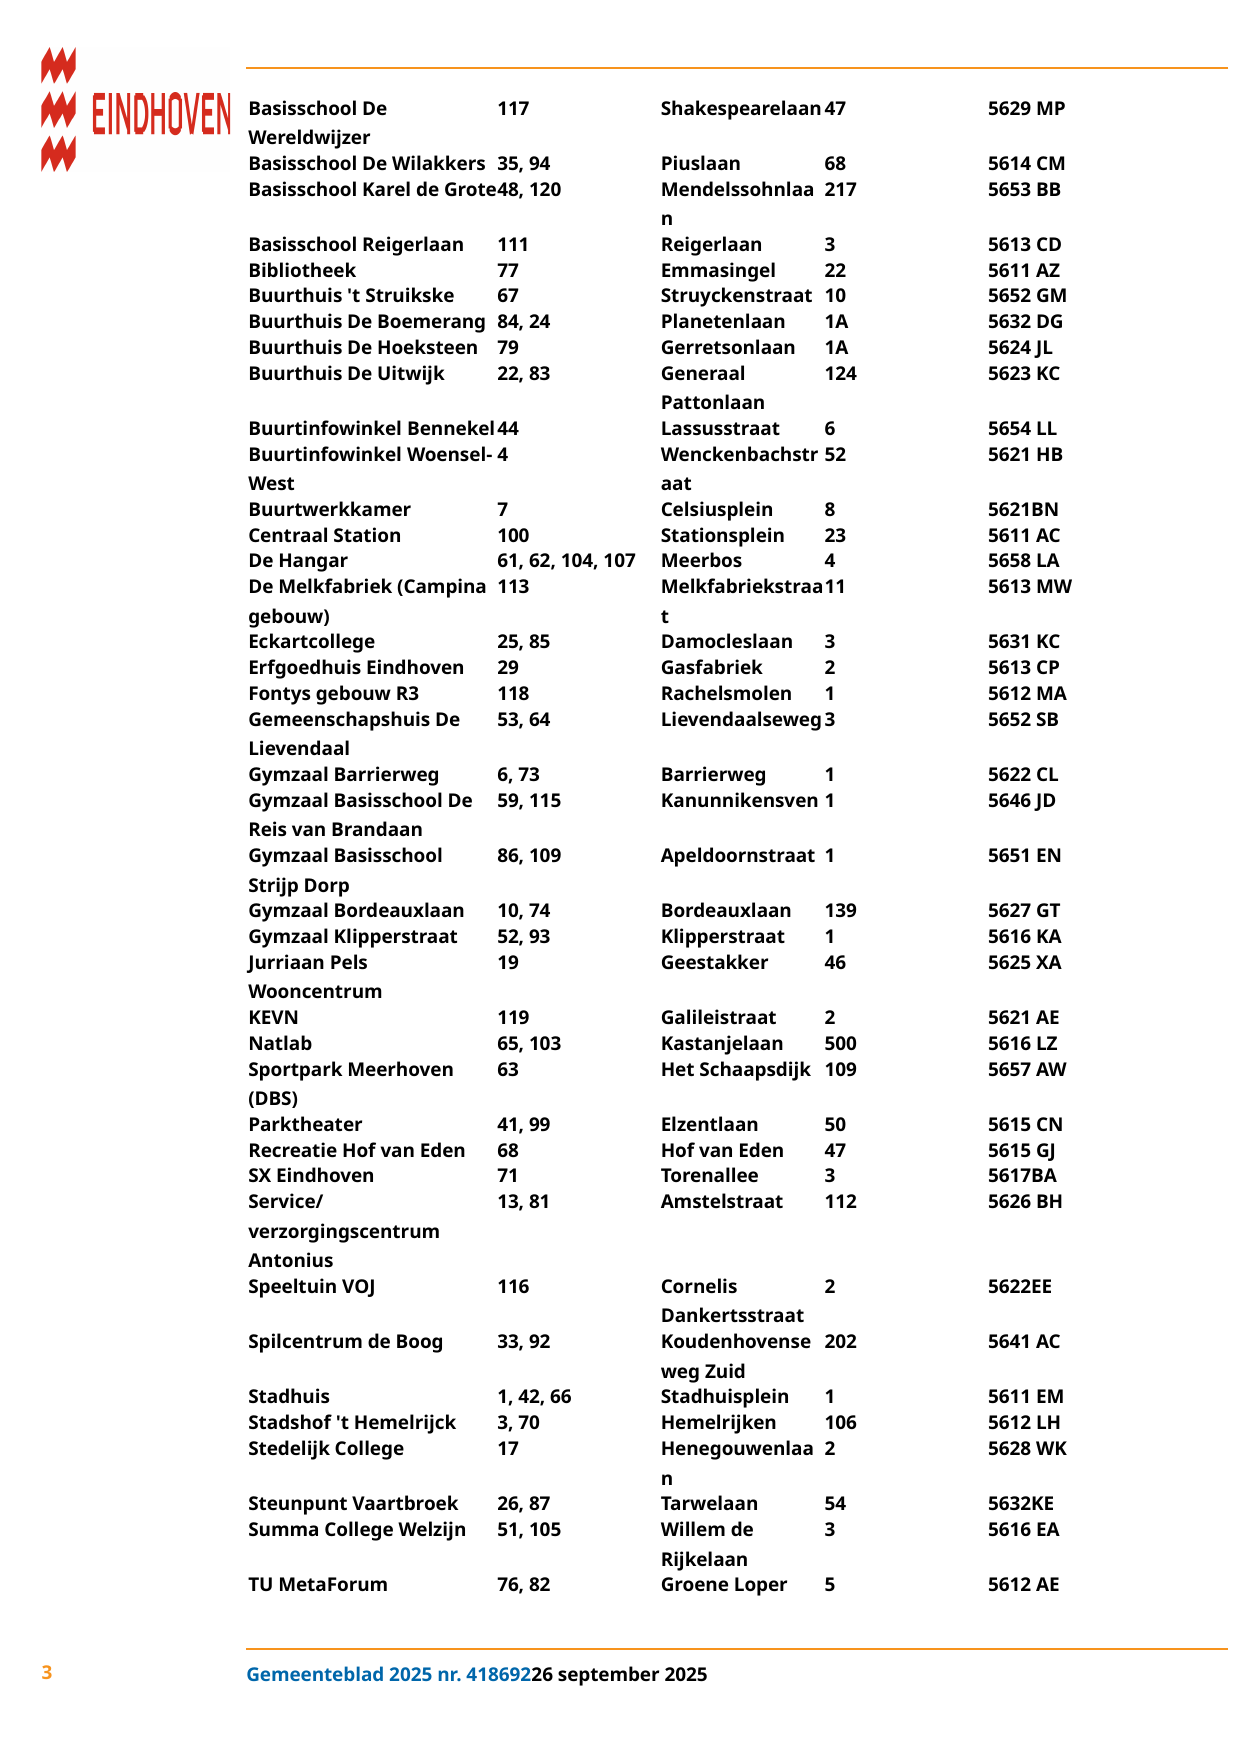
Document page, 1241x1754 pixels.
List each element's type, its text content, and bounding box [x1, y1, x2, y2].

table_cell De Melkfabriek (Campina gebouw) [248, 573, 497, 629]
table_cell Buurtwerkkamer [248, 496, 497, 522]
table_cell Gasfabriek [661, 654, 824, 680]
table_cell Gymzaal Basisschool Strijp Dorp [248, 842, 497, 897]
table_cell 5632KE [988, 1491, 1152, 1516]
table_cell Erfgoedhuis Eindhoven [248, 654, 497, 680]
table_cell 5651 EN [988, 842, 1152, 897]
table_cell 3 [824, 706, 988, 761]
table_cell 5612 LH [988, 1410, 1152, 1435]
table_cell Gemeenschapshuis De Lievendaal [248, 706, 497, 761]
table_cell Gymzaal Barrierweg [248, 761, 497, 787]
table_cell 1 [824, 1384, 988, 1409]
table_cell Natlab [248, 1030, 497, 1056]
table_cell 4 [497, 441, 661, 496]
table_cell 22 [824, 257, 988, 283]
table_cell 5617BA [988, 1163, 1152, 1188]
table_cell 76, 82 [497, 1572, 661, 1597]
table_cell Stedelijk College [248, 1435, 497, 1491]
table_cell Cornelis Dankertsstraat [661, 1273, 824, 1328]
table_cell 47 [824, 1137, 988, 1162]
table_cell 61, 62, 104, 107 [497, 548, 661, 573]
table_cell 5615 GJ [988, 1137, 1152, 1162]
table_cell 2 [824, 1435, 988, 1491]
table_cell 5654 LL [988, 415, 1152, 441]
table_cell Spilcentrum de Boog [248, 1329, 497, 1384]
table_cell 52 [824, 441, 988, 496]
table_cell 5616 KA [988, 923, 1152, 949]
table_cell 5615 CN [988, 1111, 1152, 1137]
table_cell Geestakker [661, 949, 824, 1004]
table_cell 46 [824, 949, 988, 1004]
table_cell 13, 81 [497, 1188, 661, 1273]
table_cell Summa College Welzijn [248, 1516, 497, 1572]
table_cell 5612 AE [988, 1572, 1152, 1597]
table_cell Emmasingel [661, 257, 824, 283]
table_cell 4 [824, 548, 988, 573]
table_cell Generaal Pattonlaan [661, 360, 824, 415]
table_cell 5658 LA [988, 548, 1152, 573]
table_cell 41, 99 [497, 1111, 661, 1137]
table_cell Kanunnikensven [661, 787, 824, 842]
table_cell Willem de Rijkelaan [661, 1516, 824, 1572]
table_cell Shakespearelaan [661, 95, 824, 150]
table_cell Jurriaan Pels Wooncentrum [248, 949, 497, 1004]
table_cell 1, 42, 66 [497, 1384, 661, 1409]
table_cell 5621BN [988, 496, 1152, 522]
table_cell 2 [824, 1004, 988, 1030]
table_cell 3 [824, 629, 988, 654]
table_cell 23 [824, 522, 988, 548]
table_cell 117 [497, 95, 661, 150]
table_cell De Hangar [248, 548, 497, 573]
table_cell 5646 JD [988, 787, 1152, 842]
table_cell 1 [824, 787, 988, 842]
table_cell Bibliotheek [248, 257, 497, 283]
table_cell 1A [824, 334, 988, 360]
table_cell Basisschool Karel de Grote [248, 176, 497, 231]
table_cell Klipperstraat [661, 923, 824, 949]
table_cell Buurtinfowinkel Woensel-West [248, 441, 497, 496]
table_cell 71 [497, 1163, 661, 1188]
table_cell Fontys gebouw R3 [248, 680, 497, 706]
table_cell 5631 KC [988, 629, 1152, 654]
table_cell 3, 70 [497, 1410, 661, 1435]
table_cell 5628 WK [988, 1435, 1152, 1491]
table_cell 3 [824, 1163, 988, 1188]
table_cell 5 [824, 1572, 988, 1597]
table_cell Koudenhovenseweg Zuid [661, 1329, 824, 1384]
table_cell 17 [497, 1435, 661, 1491]
table_cell 5622 CL [988, 761, 1152, 787]
table_cell 10, 74 [497, 898, 661, 923]
table_cell 5612 MA [988, 680, 1152, 706]
table_cell Lievendaalseweg [661, 706, 824, 761]
table_cell Gymzaal Bordeauxlaan [248, 898, 497, 923]
table_cell 54 [824, 1491, 988, 1516]
table_cell 22, 83 [497, 360, 661, 415]
table_cell 52, 93 [497, 923, 661, 949]
table_cell 5611 AZ [988, 257, 1152, 283]
table_cell Reigerlaan [661, 231, 824, 257]
table_cell 1A [824, 308, 988, 334]
table_cell Struyckenstraat [661, 283, 824, 308]
table_cell Buurthuis De Boemerang [248, 308, 497, 334]
table_cell 5613 CD [988, 231, 1152, 257]
table_cell Stadshof 't Hemelrijck [248, 1410, 497, 1435]
table_cell 77 [497, 257, 661, 283]
table_cell Sportpark Meerhoven (DBS) [248, 1056, 497, 1111]
table_cell 5622EE [988, 1273, 1152, 1328]
table_cell Basisschool Reigerlaan [248, 231, 497, 257]
table_cell 6 [824, 415, 988, 441]
table_cell Mendelssohnlaan [661, 176, 824, 231]
table_cell 33, 92 [497, 1329, 661, 1384]
table_cell Barrierweg [661, 761, 824, 787]
table_cell 65, 103 [497, 1030, 661, 1056]
table_cell 5657 AW [988, 1056, 1152, 1111]
table_cell Damocleslaan [661, 629, 824, 654]
table_cell 47 [824, 95, 988, 150]
table_cell 26, 87 [497, 1491, 661, 1516]
table_cell Rachelsmolen [661, 680, 824, 706]
table_cell Buurthuis De Uitwijk [248, 360, 497, 415]
table_cell 50 [824, 1111, 988, 1137]
table_cell 217 [824, 176, 988, 231]
table_cell 202 [824, 1329, 988, 1384]
table_cell 11 [824, 573, 988, 629]
table_cell 35, 94 [497, 150, 661, 176]
table_cell Meerbos [661, 548, 824, 573]
table_cell 118 [497, 680, 661, 706]
table_cell 112 [824, 1188, 988, 1273]
table_cell Buurthuis 't Struikske [248, 283, 497, 308]
table_cell 119 [497, 1004, 661, 1030]
table_cell Stadhuis [248, 1384, 497, 1409]
table_cell 86, 109 [497, 842, 661, 897]
table_cell 5623 KC [988, 360, 1152, 415]
table_cell Eckartcollege [248, 629, 497, 654]
table_cell 139 [824, 898, 988, 923]
table_cell Speeltuin VOJ [248, 1273, 497, 1328]
table_cell Tarwelaan [661, 1491, 824, 1516]
table_cell Het Schaapsdijk [661, 1056, 824, 1111]
table_cell 63 [497, 1056, 661, 1111]
table_cell 5611 EM [988, 1384, 1152, 1409]
table_cell 8 [824, 496, 988, 522]
table_cell 79 [497, 334, 661, 360]
table_cell Buurthuis De Hoeksteen [248, 334, 497, 360]
table_cell 48, 120 [497, 176, 661, 231]
picture [41, 47, 231, 172]
table_cell Kastanjelaan [661, 1030, 824, 1056]
table_cell TU MetaForum [248, 1572, 497, 1597]
table_cell Centraal Station [248, 522, 497, 548]
table_cell Wenckenbachstraat [661, 441, 824, 496]
table_cell 6, 73 [497, 761, 661, 787]
table_cell 19 [497, 949, 661, 1004]
table_cell 3 [824, 231, 988, 257]
table_cell 5627 GT [988, 898, 1152, 923]
table_cell 5621 AE [988, 1004, 1152, 1030]
table_cell Gymzaal Klipperstraat [248, 923, 497, 949]
table_cell Basisschool De Wilakkers [248, 150, 497, 176]
table_cell 2 [824, 1273, 988, 1328]
table_cell Groene Loper [661, 1572, 824, 1597]
table_cell 67 [497, 283, 661, 308]
table_cell Galileistraat [661, 1004, 824, 1030]
table_cell 5611 AC [988, 522, 1152, 548]
table_cell 3 [824, 1516, 988, 1572]
table_cell 106 [824, 1410, 988, 1435]
table_cell 5632 DG [988, 308, 1152, 334]
table_cell KEVN [248, 1004, 497, 1030]
table_cell 2 [824, 654, 988, 680]
table_cell Basisschool De Wereldwijzer [248, 95, 497, 150]
table_cell 5616 EA [988, 1516, 1152, 1572]
table_cell Planetenlaan [661, 308, 824, 334]
table_cell 5653 BB [988, 176, 1152, 231]
table_cell Hemelrijken [661, 1410, 824, 1435]
table_cell 5614 CM [988, 150, 1152, 176]
table_cell SX Eindhoven [248, 1163, 497, 1188]
table_cell Parktheater [248, 1111, 497, 1137]
table_cell 1 [824, 923, 988, 949]
table_cell 29 [497, 654, 661, 680]
table_cell 7 [497, 496, 661, 522]
table_cell 111 [497, 231, 661, 257]
table_cell 124 [824, 360, 988, 415]
table_cell 5621 HB [988, 441, 1152, 496]
table_cell 68 [497, 1137, 661, 1162]
table_cell Stationsplein [661, 522, 824, 548]
table_cell Elzentlaan [661, 1111, 824, 1137]
table_cell Apeldoornstraat [661, 842, 824, 897]
table_cell 53, 64 [497, 706, 661, 761]
table_cell Torenallee [661, 1163, 824, 1188]
table_cell 113 [497, 573, 661, 629]
table_cell Henegouwenlaan [661, 1435, 824, 1491]
table_cell Service/verzorgingscentrum Antonius [248, 1188, 497, 1273]
table_cell 5626 BH [988, 1188, 1152, 1273]
table_cell Steunpunt Vaartbroek [248, 1491, 497, 1516]
table_cell 5652 SB [988, 706, 1152, 761]
table_cell 5629 MP [988, 95, 1152, 150]
table_cell Amstelstraat [661, 1188, 824, 1273]
table_cell 1 [824, 761, 988, 787]
table_cell 5613 MW [988, 573, 1152, 629]
table_cell 116 [497, 1273, 661, 1328]
table_cell Stadhuisplein [661, 1384, 824, 1409]
table_cell Recreatie Hof van Eden [248, 1137, 497, 1162]
table_cell 68 [824, 150, 988, 176]
table_cell 25, 85 [497, 629, 661, 654]
table_cell 10 [824, 283, 988, 308]
table_cell Hof van Eden [661, 1137, 824, 1162]
table_cell 51, 105 [497, 1516, 661, 1572]
table_cell Lassusstraat [661, 415, 824, 441]
table_cell 5641 AC [988, 1329, 1152, 1384]
table_cell Gymzaal Basisschool De Reis van Brandaan [248, 787, 497, 842]
table_cell 5652 GM [988, 283, 1152, 308]
table_cell Bordeauxlaan [661, 898, 824, 923]
table_cell 1 [824, 842, 988, 897]
table_cell 5624 JL [988, 334, 1152, 360]
table_cell Piuslaan [661, 150, 824, 176]
table_cell Buurtinfowinkel Bennekel [248, 415, 497, 441]
table_cell 5613 CP [988, 654, 1152, 680]
table_cell 1 [824, 680, 988, 706]
table_cell 500 [824, 1030, 988, 1056]
table_cell Gerretsonlaan [661, 334, 824, 360]
table_cell 100 [497, 522, 661, 548]
table_cell 5616 LZ [988, 1030, 1152, 1056]
table_cell Melkfabriekstraat [661, 573, 824, 629]
table_cell 59, 115 [497, 787, 661, 842]
table_cell 109 [824, 1056, 988, 1111]
table_cell 5625 XA [988, 949, 1152, 1004]
table_cell 84, 24 [497, 308, 661, 334]
table_cell Celsiusplein [661, 496, 824, 522]
table_cell 44 [497, 415, 661, 441]
